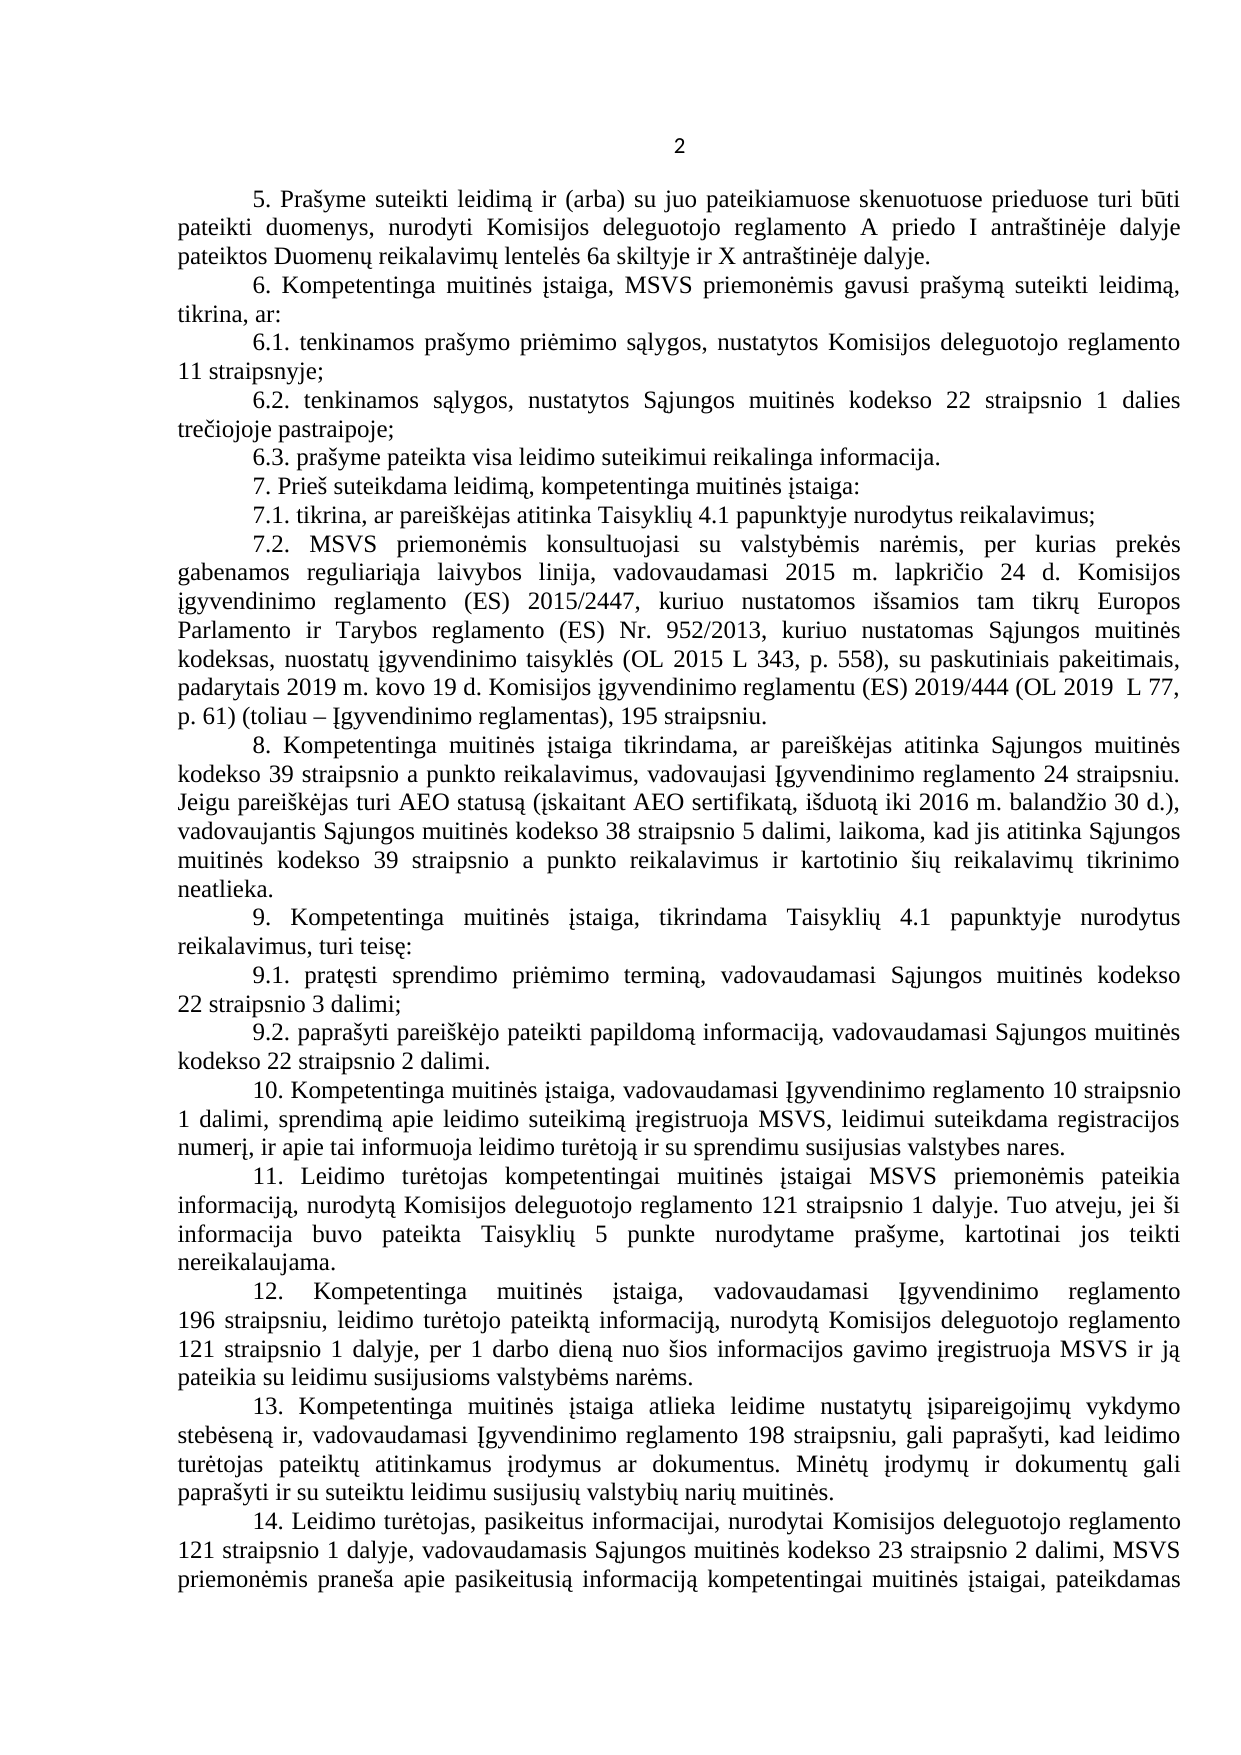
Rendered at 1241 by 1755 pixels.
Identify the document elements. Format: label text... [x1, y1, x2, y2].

text 7.1. tikrina, ar pareiškėjas atitinka Taisyklių 4.1 papunktyje nurodytus reikalavimus; [177, 500, 1181, 529]
text 5. Prašyme suteikti leidimą ir (arba) su juo pateikiamuose skenuotuose prieduose turi būti pateikti duomenys, nurodyti Komisijos deleguotojo reglamento A priedo I antraštinėje dalyje pateiktos Duomenų reikalavimų lentelės 6a skiltyje ir X antraštinėje dalyje. [177, 184, 1181, 270]
text 6.3. prašyme pateikta visa leidimo suteikimui reikalinga informacija. [177, 442, 1181, 471]
text 7. Prieš suteikdama leidimą, kompetentinga muitinės įstaiga: [177, 471, 1181, 500]
text 14. Leidimo turėtojas, pasikeitus informacijai, nurodytai Komisijos deleguotojo reglamento 121 straipsnio 1 dalyje, vadovaudamasis Sąjungos muitinės kodekso 23 straipsnio 2 dalimi, MSVS priemonėmis praneša apie pasikeitusią informaciją kompetentingai muitinės įstaigai, pateikdamas [177, 1506, 1181, 1592]
text 13. Kompetentinga muitinės įstaiga atlieka leidime nustatytų įsipareigojimų vykdymo stebėseną ir, vadovaudamasi Įgyvendinimo reglamento 198 straipsniu, gali paprašyti, kad leidimo turėtojas pateiktų atitinkamus įrodymus ar dokumentus. Minėtų įrodymų ir dokumentų gali paprašyti ir su suteiktu leidimu susijusių valstybių narių muitinės. [177, 1391, 1181, 1506]
text 8. Kompetentinga muitinės įstaiga tikrindama, ar pareiškėjas atitinka Sąjungos muitinės kodekso 39 straipsnio a punkto reikalavimus, vadovaujasi Įgyvendinimo reglamento 24 straipsniu. Jeigu pareiškėjas turi AEO statusą (įskaitant AEO sertifikatą, išduotą iki 2016 m. balandžio 30 d.), vadovaujantis Sąjungos muitinės kodekso 38 straipsnio 5 dalimi, laikoma, kad jis atitinka Sąjungos muitinės kodekso 39 straipsnio a punkto reikalavimus ir kartotinio šių reikalavimų tikrinimo neatlieka. [177, 730, 1181, 902]
text 6.1. tenkinamos prašymo priėmimo sąlygos, nustatytos Komisijos deleguotojo reglamento 11 straipsnyje; [177, 327, 1181, 385]
text 6.2. tenkinamos sąlygos, nustatytos Sąjungos muitinės kodekso 22 straipsnio 1 dalies trečiojoje pastraipoje; [177, 385, 1181, 442]
text 7.2. MSVS priemonėmis konsultuojasi su valstybėmis narėmis, per kurias prekės gabenamos reguliariąja laivybos linija, vadovaudamasi 2015 m. lapkričio 24 d. Komisijos įgyvendinimo reglamento (ES) 2015/2447, kuriuo nustatomos išsamios tam tikrų Europos Parlamento ir Tarybos reglamento (ES) Nr. 952/2013, kuriuo nustatomas Sąjungos muitinės kodeksas, nuostatų įgyvendinimo taisyklės (OL 2015 L 343, p. 558), su paskutiniais pakeitimais, padarytais 2019 m. kovo 19 d. Komisijos įgyvendinimo reglamentu (ES) 2019/444 (OL 2019 L 77, p. 61) (toliau – Įgyvendinimo reglamentas), 195 straipsniu. [177, 529, 1181, 730]
text 9.2. paprašyti pareiškėjo pateikti papildomą informaciją, vadovaudamasi Sąjungos muitinės kodekso 22 straipsnio 2 dalimi. [177, 1017, 1181, 1075]
text 11. Leidimo turėtojas kompetentingai muitinės įstaigai MSVS priemonėmis pateikia informaciją, nurodytą Komisijos deleguotojo reglamento 121 straipsnio 1 dalyje. Tuo atveju, jei ši informacija buvo pateikta Taisyklių 5 punkte nurodytame prašyme, kartotinai jos teikti nereikalaujama. [177, 1161, 1181, 1276]
text 6. Kompetentinga muitinės įstaiga, MSVS priemonėmis gavusi prašymą suteikti leidimą, tikrina, ar: [177, 270, 1181, 327]
text 9.1. pratęsti sprendimo priėmimo terminą, vadovaudamasi Sąjungos muitinės kodekso 22 straipsnio 3 dalimi; [177, 960, 1181, 1017]
text 12. Kompetentinga muitinės įstaiga, vadovaudamasi Įgyvendinimo reglamento 196 straipsniu, leidimo turėtojo pateiktą informaciją, nurodytą Komisijos deleguotojo reglamento 121 straipsnio 1 dalyje, per 1 darbo dieną nuo šios informacijos gavimo įregistruoja MSVS ir ją pateikia su leidimu susijusioms valstybėms narėms. [177, 1276, 1181, 1391]
text 10. Kompetentinga muitinės įstaiga, vadovaudamasi Įgyvendinimo reglamento 10 straipsnio 1 dalimi, sprendimą apie leidimo suteikimą įregistruoja MSVS, leidimui suteikdama registracijos numerį, ir apie tai informuoja leidimo turėtoją ir su sprendimu susijusias valstybes nares. [177, 1075, 1181, 1161]
text 9. Kompetentinga muitinės įstaiga, tikrindama Taisyklių 4.1 papunktyje nurodytus reikalavimus, turi teisę: [177, 902, 1181, 960]
